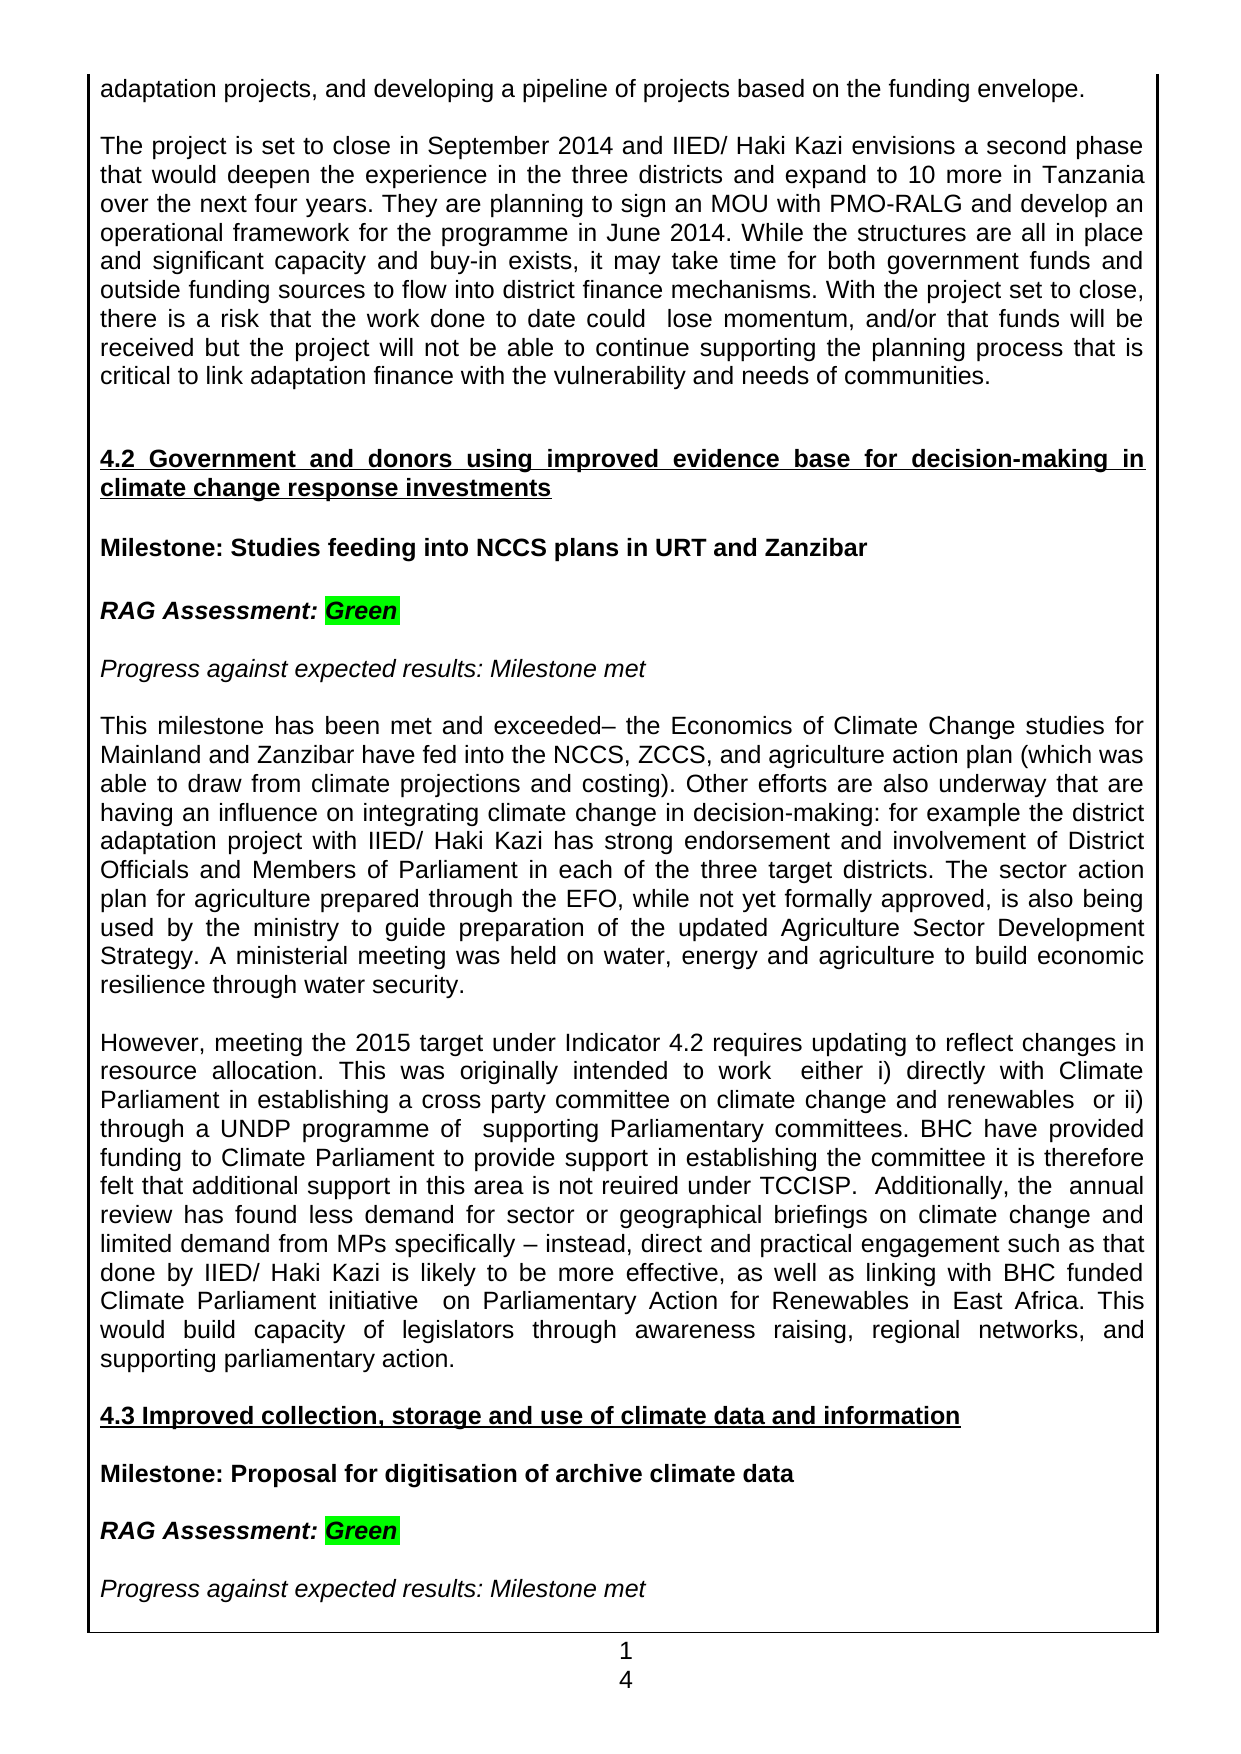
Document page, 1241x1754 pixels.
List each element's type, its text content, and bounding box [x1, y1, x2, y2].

table_cell 4.2 Government and donors using improved evidence base for decision-making in climate change response investments Milestone: Studies feeding into NCCS plans in URT and Zanzibar RAG Assessment: Green Progress against expected results: Milestone met This milestone has been met and exceeded– the Economics of Climate Change studies for Mainland and Zanzibar have fed into the NCCS, ZCCS, and agriculture action plan (which was able to draw from climate projections and costing). Other efforts are also underway that are having an influence on integrating climate change in decision-making: for example the district adaptation project with IIED/ Haki Kazi has strong endorsement and involvement of District Officials and Members of Parliament in each of the three target districts. The sector action plan for agriculture prepared through the EFO, while not yet formally approved, is also being used by the ministry to guide preparation of the updated Agriculture Sector Development Strategy. A ministerial meeting was held on water, energy and agriculture to build economic resilience through water security. However, meeting the 2015 target under Indicator 4.2 requires updating to reflect changes in resource allocation. This was originally intended to work either i) directly with Climate Parliament in establishing a cross party committee on climate change and renewables or ii) through a UNDP programme of supporting Parliamentary committees. BHC have provided funding to Climate Parliament to provide support in establishing the committee it is therefore felt that additional support in this area is not reuired under TCCISP. Additionally, the annual review has found less demand for sector or geographical briefings on climate change and limited demand from MPs specifically – instead, direct and practical engagement such as that done by IIED/ Haki Kazi is likely to be more effective, as well as linking with BHC funded Climate Parliament initiative on Parliamentary Action for Renewables in East Africa. This would build capacity of legislators through awareness raising, regional networks, and supporting parliamentary action. 4.3 Improved collection, storage and use of climate data and information Milestone: Proposal for digitisation of archive climate data RAG Assessment: Green Progress against expected results: Milestone met [90, 419, 1156, 1631]
table_cell adaptation projects, and developing a pipeline of projects based on the funding envelope. The project is set to close in September 2014 and IIED/ Haki Kazi envisions a second phase that would deepen the experience in the three districts and expand to 10 more in Tanzania over the next four years. They are planning to sign an MOU with PMO-RALG and develop an operational framework for the programme in June 2014. While the structures are all in place and significant capacity and buy-in exists, it may take time for both government funds and outside funding sources to flow into district finance mechanisms. With the project set to close, there is a risk that the work done to date could lose momentum, and/or that funds will be received but the project will not be able to continue supporting the planning process that is critical to link adaptation finance with the vulnerability and needs of communities. [90, 74, 1156, 419]
